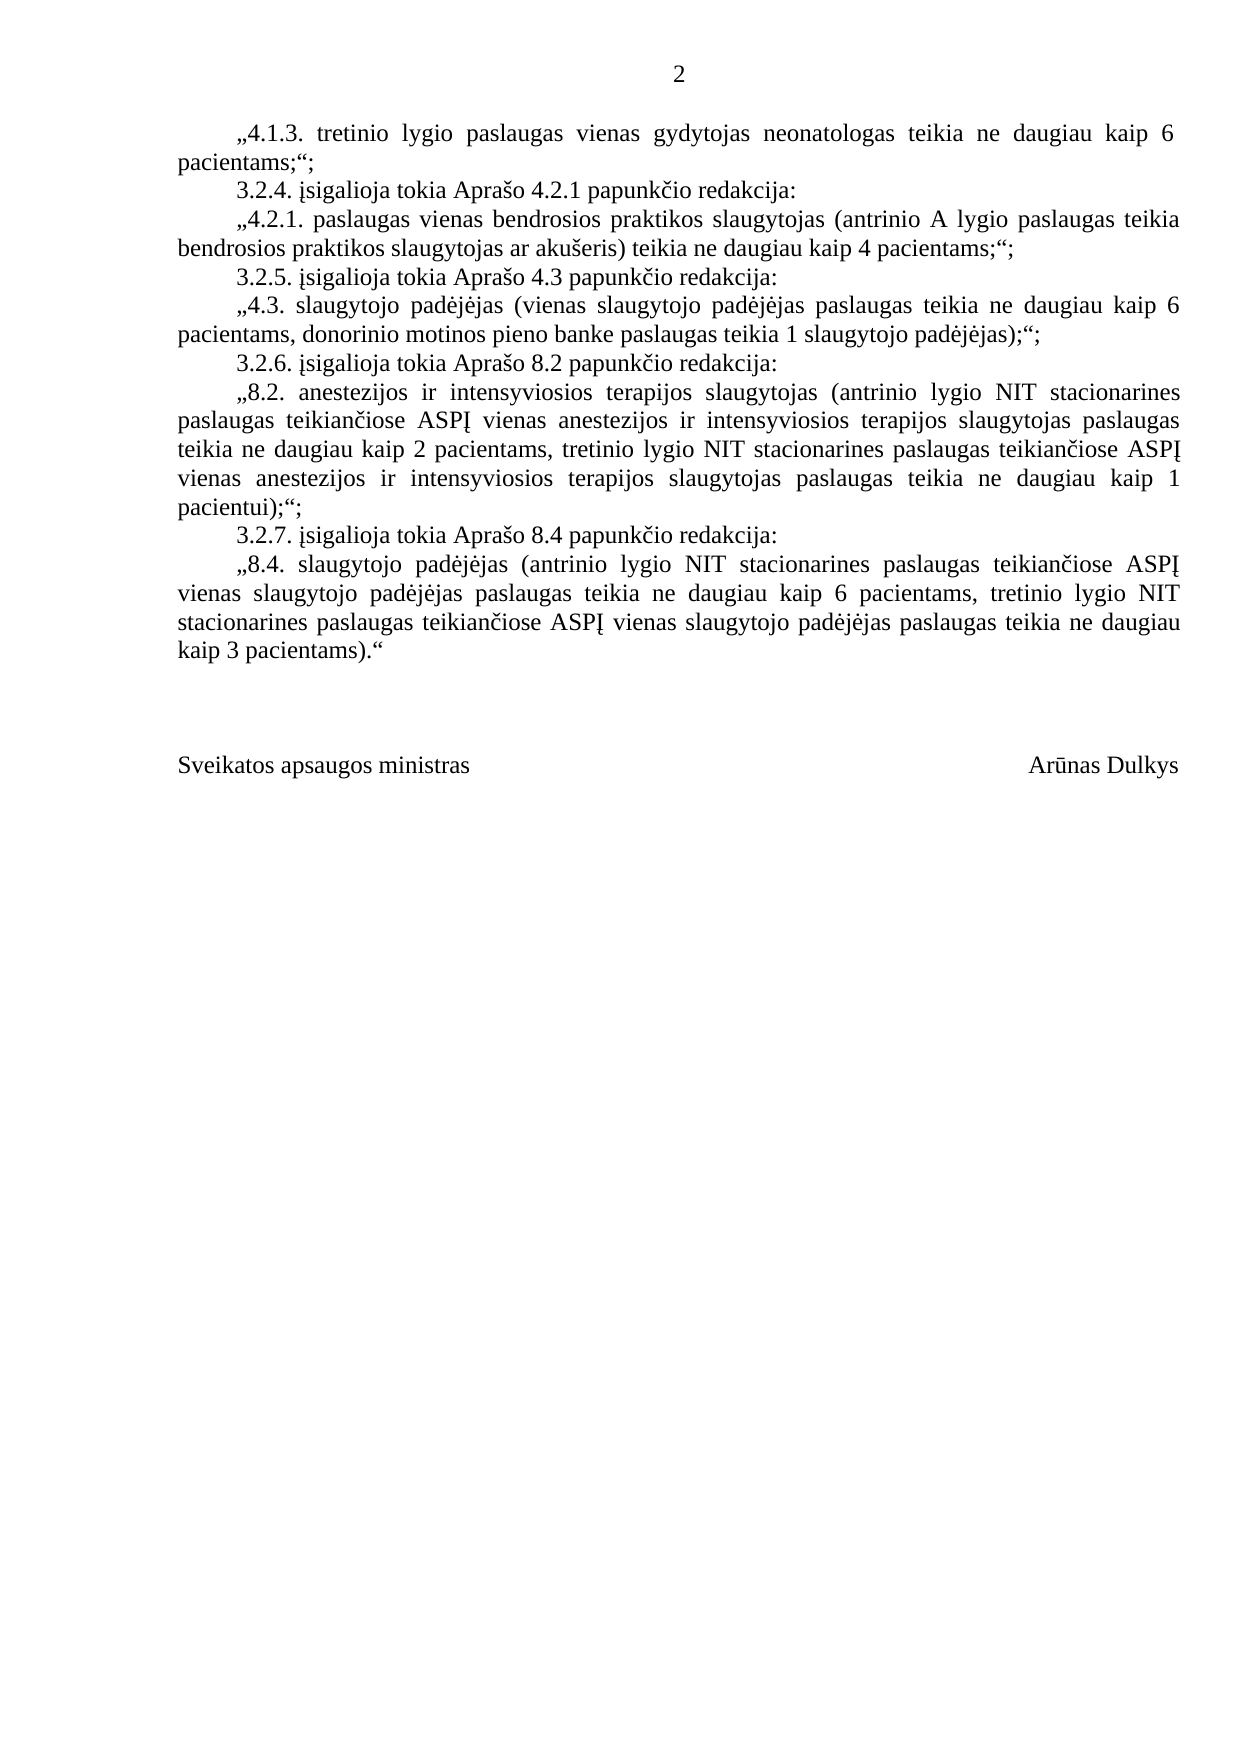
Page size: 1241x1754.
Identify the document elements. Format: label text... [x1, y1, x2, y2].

text „8.4. slaugytojo padėjėjas (antrinio lygio NIT stacionarines paslaugas teikiančiose ASPĮ vienas slaugytojo padėjėjas paslaugas teikia ne daugiau kaip 6 pacientams, tretinio lygio NIT stacionarines paslaugas teikiančiose ASPĮ vienas slaugytojo padėjėjas paslaugas teikia ne daugiau kaip 3 pacientams).“ [177, 549, 1181, 664]
text „8.2. anestezijos ir intensyviosios terapijos slaugytojas (antrinio lygio NIT stacionarines paslaugas teikiančiose ASPĮ vienas anestezijos ir intensyviosios terapijos slaugytojas paslaugas teikia ne daugiau kaip 2 pacientams, tretinio lygio NIT stacionarines paslaugas teikiančiose ASPĮ vienas anestezijos ir intensyviosios terapijos slaugytojas paslaugas teikia ne daugiau kaip 1 pacientui);“; [177, 377, 1181, 521]
text Sveikatos apsaugos ministras Arūnas Dulkys [177, 751, 1181, 779]
text 3.2.5. įsigalioja tokia Aprašo 4.3 papunkčio redakcija: [177, 262, 1181, 291]
text „4.1.3. tretinio lygio paslaugas vienas gydytojas neonatologas teikia ne daugiau kaip 6 pacientams;“; [177, 118, 1175, 176]
text „4.3. slaugytojo padėjėjas (vienas slaugytojo padėjėjas paslaugas teikia ne daugiau kaip 6 pacientams, donorinio motinos pieno banke paslaugas teikia 1 slaugytojo padėjėjas);“; [177, 291, 1181, 348]
text 3.2.4. įsigalioja tokia Aprašo 4.2.1 papunkčio redakcija: [177, 176, 1181, 204]
text 3.2.6. įsigalioja tokia Aprašo 8.2 papunkčio redakcija: [177, 348, 1181, 377]
text 3.2.7. įsigalioja tokia Aprašo 8.4 papunkčio redakcija: [177, 521, 1181, 549]
text „4.2.1. paslaugas vienas bendrosios praktikos slaugytojas (antrinio A lygio paslaugas teikia bendrosios praktikos slaugytojas ar akušeris) teikia ne daugiau kaip 4 pacientams;“; [177, 204, 1181, 262]
